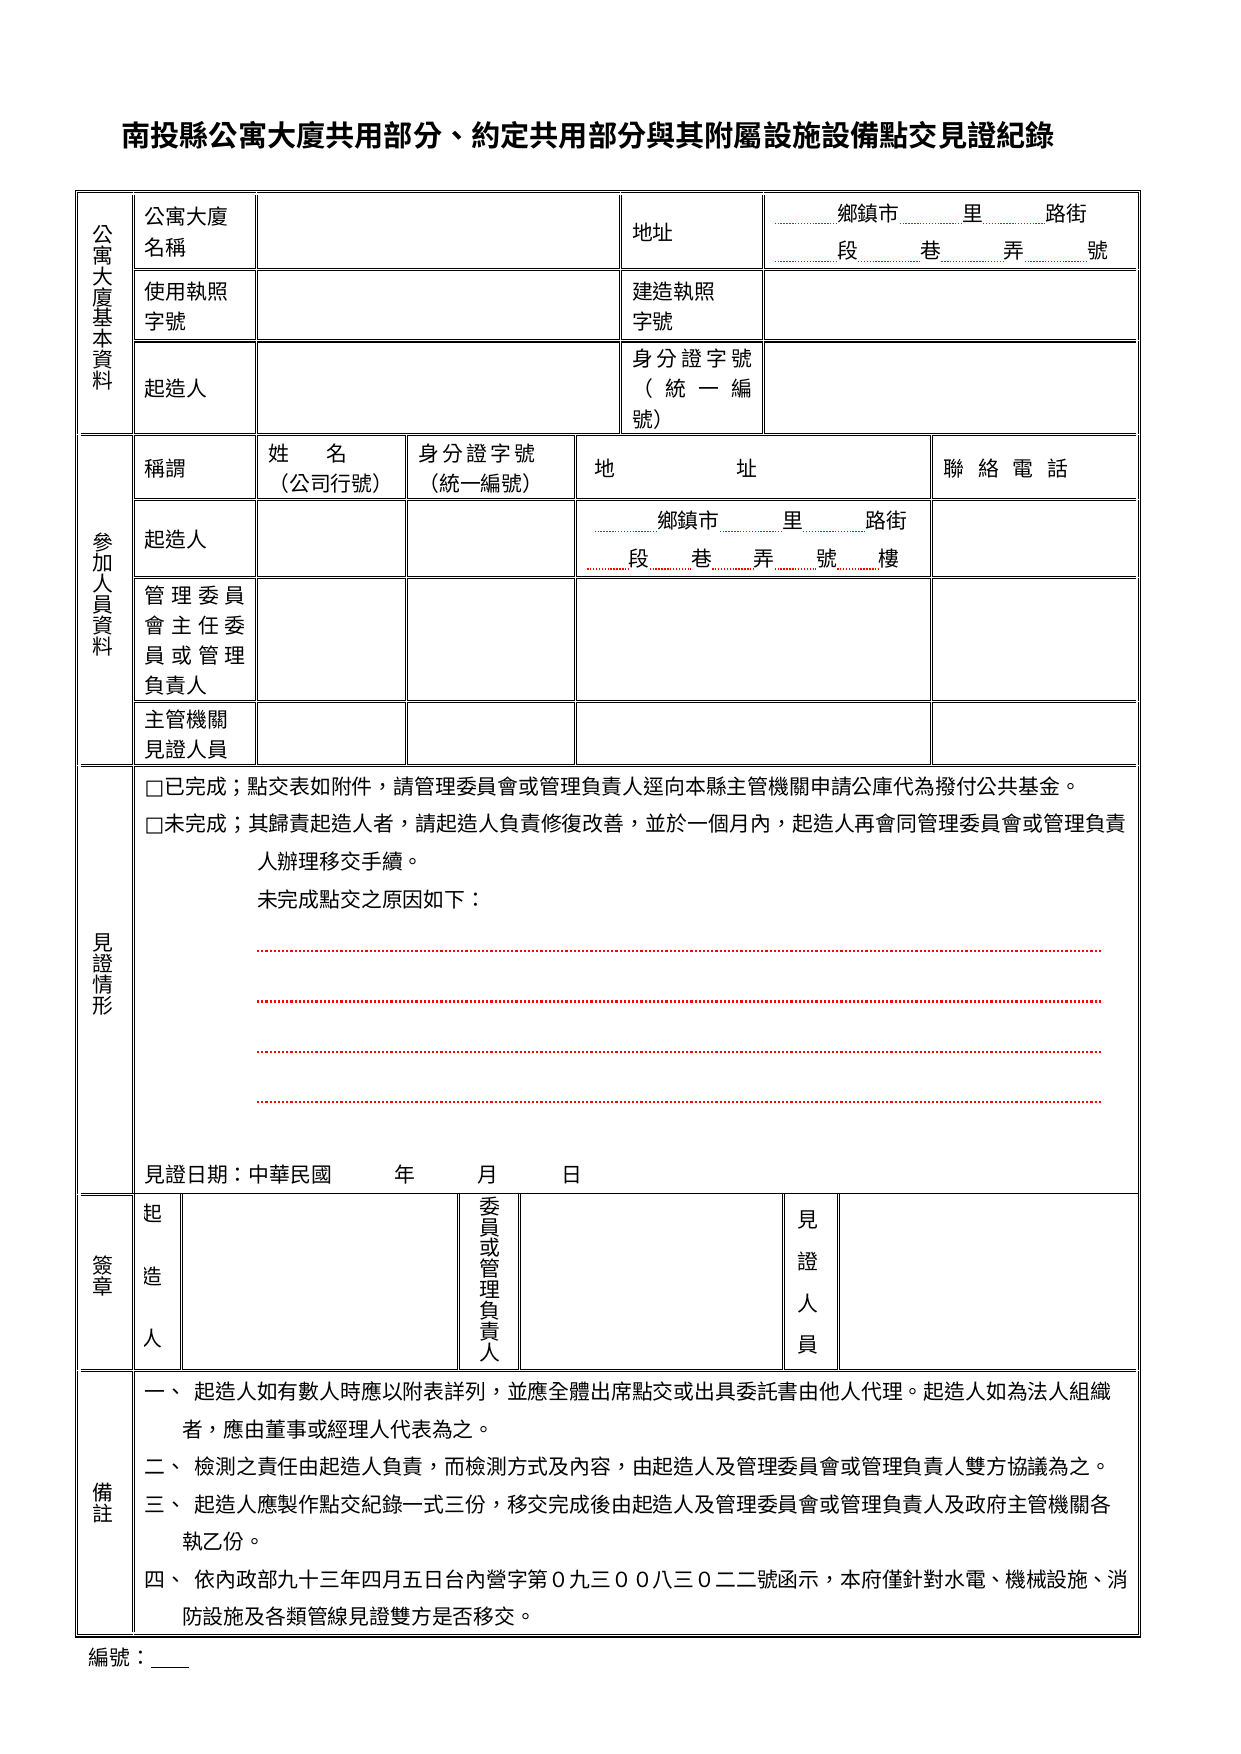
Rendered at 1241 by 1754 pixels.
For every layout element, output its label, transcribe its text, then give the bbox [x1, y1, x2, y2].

table_cell [408, 579, 574, 700]
table_cell 建造執照 字號 [622, 271, 762, 339]
table_cell 見 證 人 員 主 管 機 關 [785, 1194, 837, 1369]
table_cell 身分證字號 （統一編號） [408, 436, 574, 498]
table_cell [258, 271, 619, 339]
table_cell 起造人 [135, 343, 255, 433]
table_cell [258, 703, 405, 763]
table_cell 起 造 人 [135, 1194, 180, 1369]
table_cell 主管機關 見證人員 [135, 703, 255, 763]
table_cell [183, 1194, 457, 1369]
table_cell 參加人員資料 [77, 433, 133, 763]
table_cell 見證情形 [78, 764, 132, 1192]
table_cell [521, 1194, 782, 1369]
table_cell [258, 579, 405, 700]
table_cell 聯 絡 電 話 [932, 433, 1139, 498]
table_cell [258, 343, 619, 433]
text 編號： [89, 1637, 1237, 1675]
table_cell [932, 498, 1139, 576]
table_cell [932, 576, 1139, 700]
table_cell 起造人 [135, 501, 255, 576]
table_cell 簽章 [78, 1193, 132, 1369]
table_cell [577, 579, 930, 700]
table_header 公寓大廈 名稱 [133, 191, 257, 268]
table_cell 起造人如有數人時應以附表詳列，並應全體出席點交或出具委託書由他人代理。起造人如為法人組織者，應由董事或經理人代表為之。 檢測之責任由起造人負責，而檢測方式及內容，由起造人及管理委員會或管理負責人雙方協議為之。 起造人應製作點交紀錄一式三份，移交完成後由起造人及管理委員會或管理負責人及政府主管機關各執乙份。 依內政部九十三年四月五日台內營字第０九三００八三０二二號函示，本府僅針對水電、機械設施、消防設施及各類管線見證雙方是否移交。 [133, 1369, 1138, 1634]
table_cell 委員或管理負責人 管理委員會主任 [460, 1194, 518, 1369]
table_cell [763, 268, 1139, 339]
table_header [257, 191, 621, 268]
table_cell 鄉鎮市 里 路街 段 巷 弄 號 樓 [577, 501, 930, 576]
table_header 地址 [621, 193, 763, 268]
table_cell [408, 703, 574, 763]
table_header 鄉鎮市 里 路街 段 巷 弄 號 [763, 193, 1138, 268]
table_cell 稱謂 [135, 436, 255, 498]
table_cell □已完成；點交表如附件，請管理委員會或管理負責人逕向本縣主管機關申請公庫代為撥付公共基金。 □未完成；其歸責起造人者，請起造人負責修復改善，並於一個月內，起造人再會同管理委員會或管理負責人辦理移交手續。 未完成點交之原因如下： 見證日期：中華民國 年 月 日 [135, 764, 1138, 1192]
table_cell 備註 [78, 1369, 133, 1634]
table_cell [932, 700, 1139, 763]
table_header 公寓大廈基本資料 [78, 193, 133, 433]
table_cell [408, 501, 574, 576]
table_cell 使用執照 字號 [135, 271, 255, 339]
table_cell [258, 501, 405, 576]
text 南投縣公寓大廈共用部分、約定共用部分與其附屬設施設備點交見證紀錄 [32, 96, 1143, 171]
table_cell 姓 名 （公司行號） [258, 436, 405, 498]
table_cell 管理委員會主任委員或管理負責人 [135, 579, 255, 700]
table_cell [763, 339, 1139, 433]
table_cell [840, 1194, 1138, 1369]
table_cell 身分證字號（統一編號） [622, 343, 762, 433]
table_cell [577, 703, 930, 763]
table_cell 地 址 [577, 436, 930, 498]
